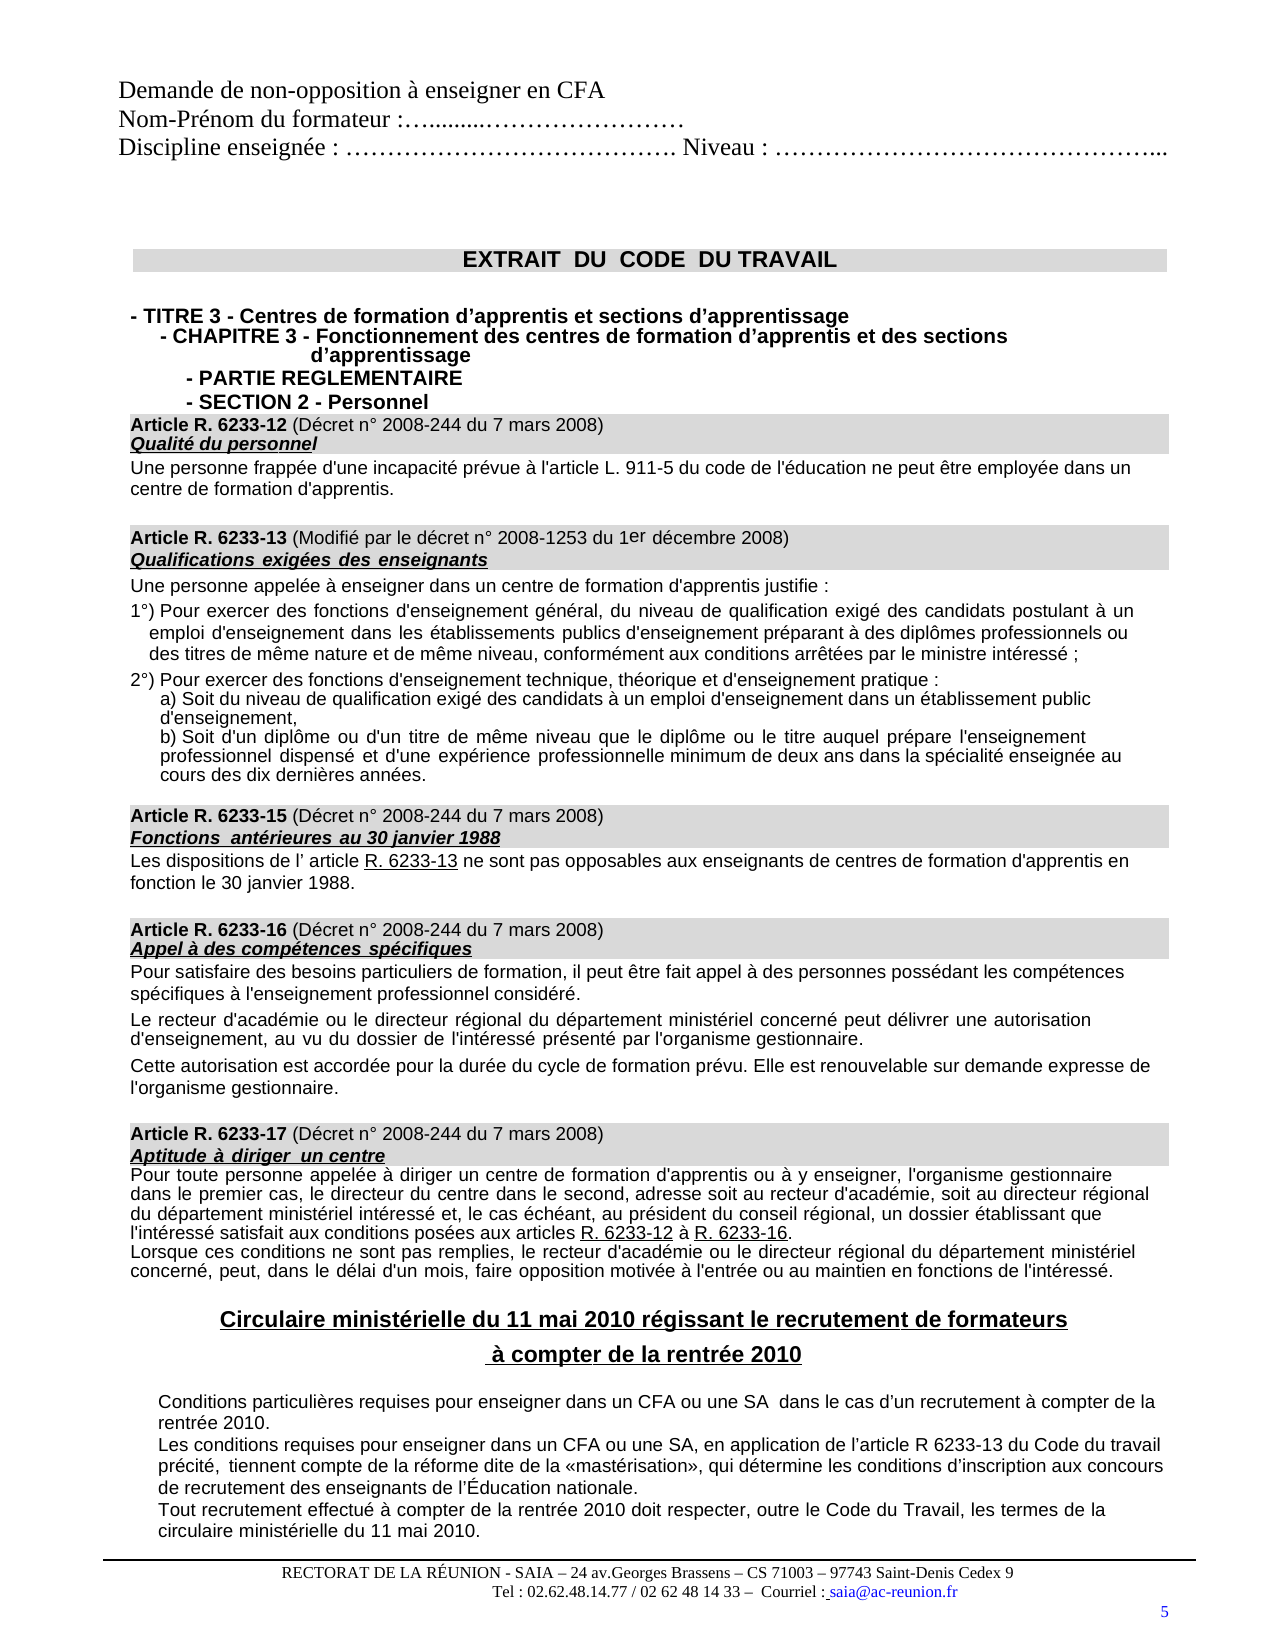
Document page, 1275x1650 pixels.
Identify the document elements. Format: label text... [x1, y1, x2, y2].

text Les dispositions de l’ article R. 6233-13 ne sont pas opposables aux enseignants de centres de formation d'apprentis en fonction le 30 janvier 1988. [130, 850, 1169, 893]
text Appel à des compétences spécifiques [130, 940, 1169, 959]
text Conditions particulières requises pour enseigner dans un CFA ou une SA dans le cas d’un recrutement à compter de la rentrée 2010. [158, 1391, 1169, 1434]
text 1°) Pour exercer des fonctions d'enseignement général, du niveau de qualification exigé des candidats postulant à un emploi d'enseignement dans les établissements publics d'enseignement préparant à des diplômes professionnels ou des titres de même nature et de même niveau, conformément aux conditions arrêtées par le ministre intéressé ; [130, 600, 1157, 665]
text b) Soit d'un diplôme ou d'un titre de même niveau que le diplôme ou le titre auquel prépare l'enseignement professionnel dispensé et d'une expérience professionnelle minimum de deux ans dans la spécialité enseignée au cours des dix dernières années. [160, 729, 1156, 786]
text Article R. 6233-17 (Décret n° 2008-244 du 7 mars 2008) [130, 1123, 1169, 1144]
text Pour toute personne appelée à diriger un centre de formation d'apprentis ou à y enseigner, l'organisme gestionnaire dans le premier cas, le directeur du centre dans le second, adresse soit au recteur d'académie, soit au directeur régional du département ministériel intéressé et, le cas échéant, au président du conseil régional, un dossier établissant que l'intéressé satisfait aux conditions posées aux articles R. 6233-12 à R. 6233-16. [130, 1166, 1157, 1243]
text Une personne appelée à enseigner dans un centre de formation d'apprentis justifie : [130, 574, 1169, 596]
text Cette autorisation est accordée pour la durée du cycle de formation prévu. Elle est renouvelable sur demande expresse de l'organisme gestionnaire. [130, 1055, 1169, 1098]
text Aptitude à diriger un centre [130, 1144, 1169, 1166]
text Qualifications exigées des enseignants [130, 549, 1169, 570]
text Une personne frappée d'une incapacité prévue à l'article L. 911-5 du code de l'éducation ne peut être employée dans un centre de formation d'apprentis. [130, 457, 1169, 500]
text - CHAPITRE 3 - Fonctionnement des centres de formation d’apprentis et des sections d’apprentissage [160, 328, 1169, 366]
text Circulaire ministérielle du 11 mai 2010 régissant le recrutement de formateurs [118, 1306, 1169, 1333]
text Tout recrutement effectué à compter de la rentrée 2010 doit respecter, outre le Code du Travail, les termes de la circulaire ministérielle du 11 mai 2010. [158, 1498, 1137, 1542]
text Article R. 6233-12 (Décret n° 2008-244 du 7 mars 2008) [130, 414, 1169, 436]
text Article R. 6233-15 (Décret n° 2008-244 du 7 mars 2008) [130, 805, 1169, 827]
text Fonctions antérieures au 30 janvier 1988 [130, 827, 1169, 848]
text Lorsque ces conditions ne sont pas remplies, le recteur d'académie ou le directeur régional du département ministériel concerné, peut, dans le délai d'un mois, faire opposition motivée à l'entrée ou au maintien en fonctions de l'intéressé. [130, 1243, 1157, 1281]
text - TITRE 3 - Centres de formation d’apprentis et sections d’apprentissage [130, 304, 1169, 328]
text a) Soit du niveau de qualification exigé des candidats à un emploi d'enseignement dans un établissement public d'enseignement, [160, 690, 1169, 728]
text EXTRAIT DU CODE DU TRAVAIL [133, 249, 1167, 272]
text à compter de la rentrée 2010 [118, 1341, 1169, 1367]
text Pour satisfaire des besoins particuliers de formation, il peut être fait appel à des personnes possédant les compétences spécifiques à l'enseignement professionnel considéré. [130, 961, 1169, 1004]
text Le recteur d'académie ou le directeur régional du département ministériel concerné peut délivrer une autorisation d'enseignement, au vu du dossier de l'intéressé présenté par l'organisme gestionnaire. [130, 1011, 1157, 1049]
text Article R. 6233-16 (Décret n° 2008-244 du 7 mars 2008) [130, 918, 1169, 940]
text - PARTIE REGLEMENTAIRE - SECTION 2 - Personnel [186, 366, 1152, 414]
text Article R. 6233-13 (Modifié par le décret n° 2008-1253 du 1er décembre 2008) [130, 525, 1169, 549]
text Qualité du personnel [130, 436, 1169, 454]
text 2°) Pour exercer des fonctions d'enseignement technique, théorique et d'enseignement pratique : [130, 669, 1169, 690]
text Les conditions requises pour enseigner dans un CFA ou une SA, en application de l’article R 6233-13 du Code du travail précité, tiennent compte de la réforme dite de la «mastérisation», qui détermine les conditions d’inscription aux concours de recrutement des enseignants de l’Éducation nationale. [158, 1434, 1169, 1498]
